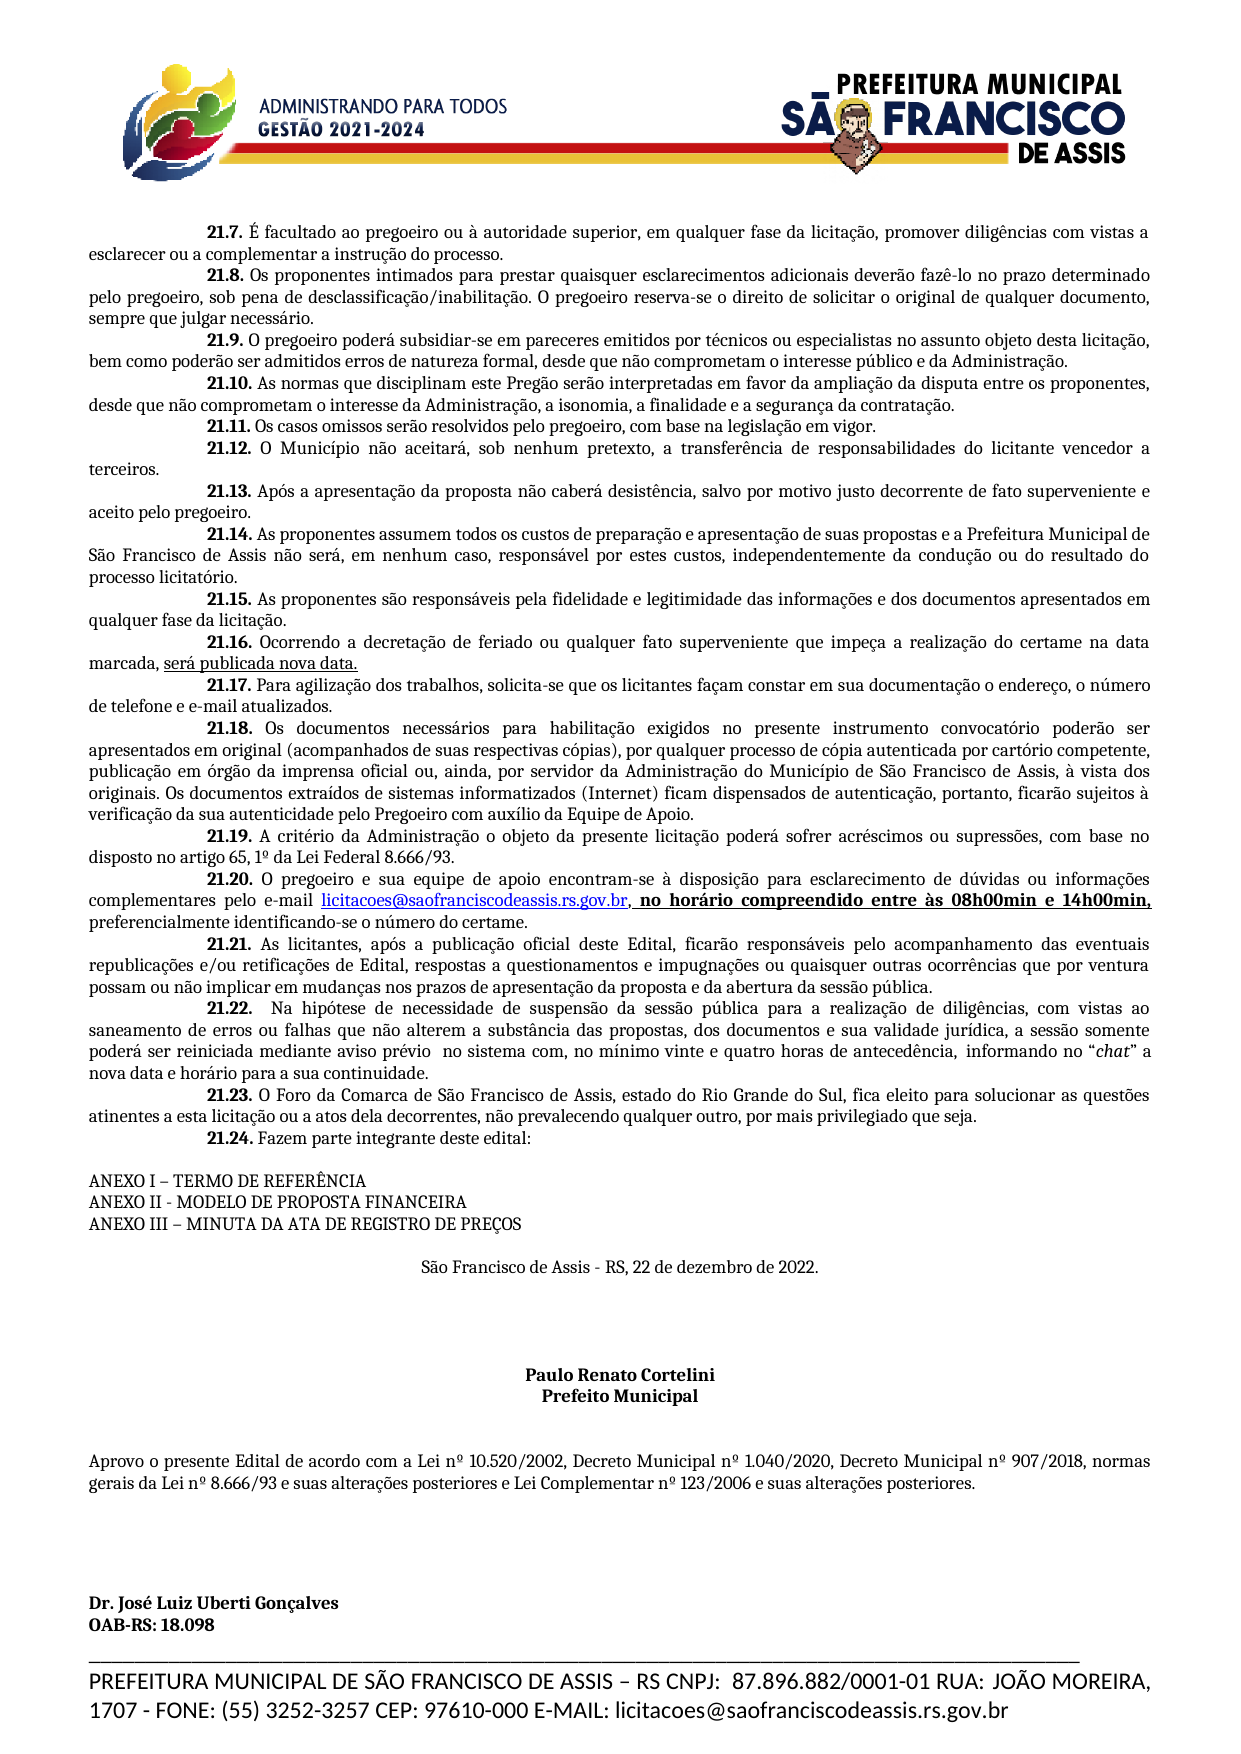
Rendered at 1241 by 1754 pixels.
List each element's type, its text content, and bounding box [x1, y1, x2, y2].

text 21.19. A critério da Administração o objeto da presente licitação poderá sofrer acréscimos ou supressões, com base no disposto no artigo 65, 1º da Lei Federal 8.666/93. [89, 825, 1152, 868]
text 21.7. É facultado ao pregoeiro ou à autoridade superior, em qualquer fase da licitação, promover diligências com vistas a esclarecer ou a complementar a instrução do processo. [89, 222, 1152, 265]
text 21.11. Os casos omissos serão resolvidos pelo pregoeiro, com base na legislação em vigor. [89, 416, 1152, 437]
text ANEXO III – MINUTA DA ATA DE REGISTRO DE PREÇOS [89, 1213, 1152, 1235]
text ANEXO II - MODELO DE PROPOSTA FINANCEIRA [89, 1192, 1152, 1213]
text 21.16. Ocorrendo a decretação de feriado ou qualquer fato superveniente que impeça a realização do certame na data marcada, será publicada nova data. [89, 631, 1152, 674]
text 21.18. Os documentos necessários para habilitação exigidos no presente instrumento convocatório poderão ser apresentados em original (acompanhados de suas respectivas cópias), por qualquer processo de cópia autenticada por cartório competente, publicação em órgão da imprensa oficial ou, ainda, por servidor da Administração do Município de São Francisco de Assis, à vista dos originais. Os documentos extraídos de sistemas informatizados (Internet) ficam dispensados de autenticação, portanto, ficarão sujeitos à verificação da sua autenticidade pelo Pregoeiro com auxílio da Equipe de Apoio. [89, 717, 1152, 825]
text 21.12. O Município não aceitará, sob nenhum pretexto, a transferência de responsabilidades do licitante vencedor a terceiros. [89, 437, 1152, 480]
text 21.23. O Foro da Comarca de São Francisco de Assis, estado do Rio Grande do Sul, fica eleito para solucionar as questões atinentes a esta licitação ou a atos dela decorrentes, não prevalecendo qualquer outro, por mais privilegiado que seja. [89, 1084, 1152, 1127]
text Aprovo o presente Edital de acordo com a Lei nº 10.520/2002, Decreto Municipal nº 1.040/2020, Decreto Municipal nº 907/2018, normas gerais da Lei nº 8.666/93 e suas alterações posteriores e Lei Complementar nº 123/2006 e suas alterações posteriores. [89, 1451, 1152, 1494]
text 21.17. Para agilização dos trabalhos, solicita-se que os licitantes façam constar em sua documentação o endereço, o número de telefone e e-mail atualizados. [89, 674, 1152, 717]
text 21.8. Os proponentes intimados para prestar quaisquer esclarecimentos adicionais deverão fazê-lo no prazo determinado pelo pregoeiro, sob pena de desclassificação/inabilitação. O pregoeiro reserva-se o direito de solicitar o original de qualquer documento, sempre que julgar necessário. [89, 265, 1152, 329]
text São Francisco de Assis - RS, 22 de dezembro de 2022. [89, 1257, 1152, 1278]
text OAB-RS: 18.098 [89, 1614, 1152, 1636]
text 21.14. As proponentes assumem todos os custos de preparação e apresentação de suas propostas e a Prefeitura Municipal de São Francisco de Assis não será, em nenhum caso, responsável por estes custos, independentemente da condução ou do resultado do processo licitatório. [89, 523, 1152, 588]
text Prefeito Municipal [89, 1386, 1152, 1407]
text ANEXO I – TERMO DE REFERÊNCIA [89, 1170, 1152, 1192]
text 21.24. Fazem parte integrante deste edital: [89, 1127, 1152, 1149]
text 21.15. As proponentes são responsáveis pela fidelidade e legitimidade das informações e dos documentos apresentados em qualquer fase da licitação. [89, 588, 1152, 631]
text 21.13. Após a apresentação da proposta não caberá desistência, salvo por motivo justo decorrente de fato superveniente e aceito pelo pregoeiro. [89, 480, 1152, 523]
text 21.20. O pregoeiro e sua equipe de apoio encontram-se à disposição para esclarecimento de dúvidas ou informações complementares pelo e-mail licitacoes@saofranciscodeassis.rs.gov.br, no horário compreendido entre às 08h00min e 14h00min, preferencialmente identificando-se o número do certame. [89, 868, 1152, 933]
text Dr. José Luiz Uberti Gonçalves [89, 1592, 1152, 1614]
text 21.9. O pregoeiro poderá subsidiar-se em pareceres emitidos por técnicos ou especialistas no assunto objeto desta licitação, bem como poderão ser admitidos erros de natureza formal, desde que não comprometam o interesse público e da Administração. [89, 329, 1152, 372]
text 21.22. Na hipótese de necessidade de suspensão da sessão pública para a realização de diligências, com vistas ao saneamento de erros ou falhas que não alterem a substância das propostas, dos documentos e sua validade jurídica, a sessão somente poderá ser reiniciada mediante aviso prévio no sistema com, no mínimo vinte e quatro horas de antecedência, informando no “chat” a nova data e horário para a sua continuidade. [89, 998, 1152, 1084]
text 21.10. As normas que disciplinam este Pregão serão interpretadas em favor da ampliação da disputa entre os proponentes, desde que não comprometam o interesse da Administração, a isonomia, a finalidade e a segurança da contratação. [89, 372, 1152, 416]
text Paulo Renato Cortelini [89, 1364, 1152, 1386]
text 21.21. As licitantes, após a publicação oficial deste Edital, ficarão responsáveis pelo acompanhamento das eventuais republicações e/ou retificações de Edital, respostas a questionamentos e impugnações ou quaisquer outras ocorrências que por ventura possam ou não implicar em mudanças nos prazos de apresentação da proposta e da abertura da sessão pública. [89, 933, 1152, 998]
